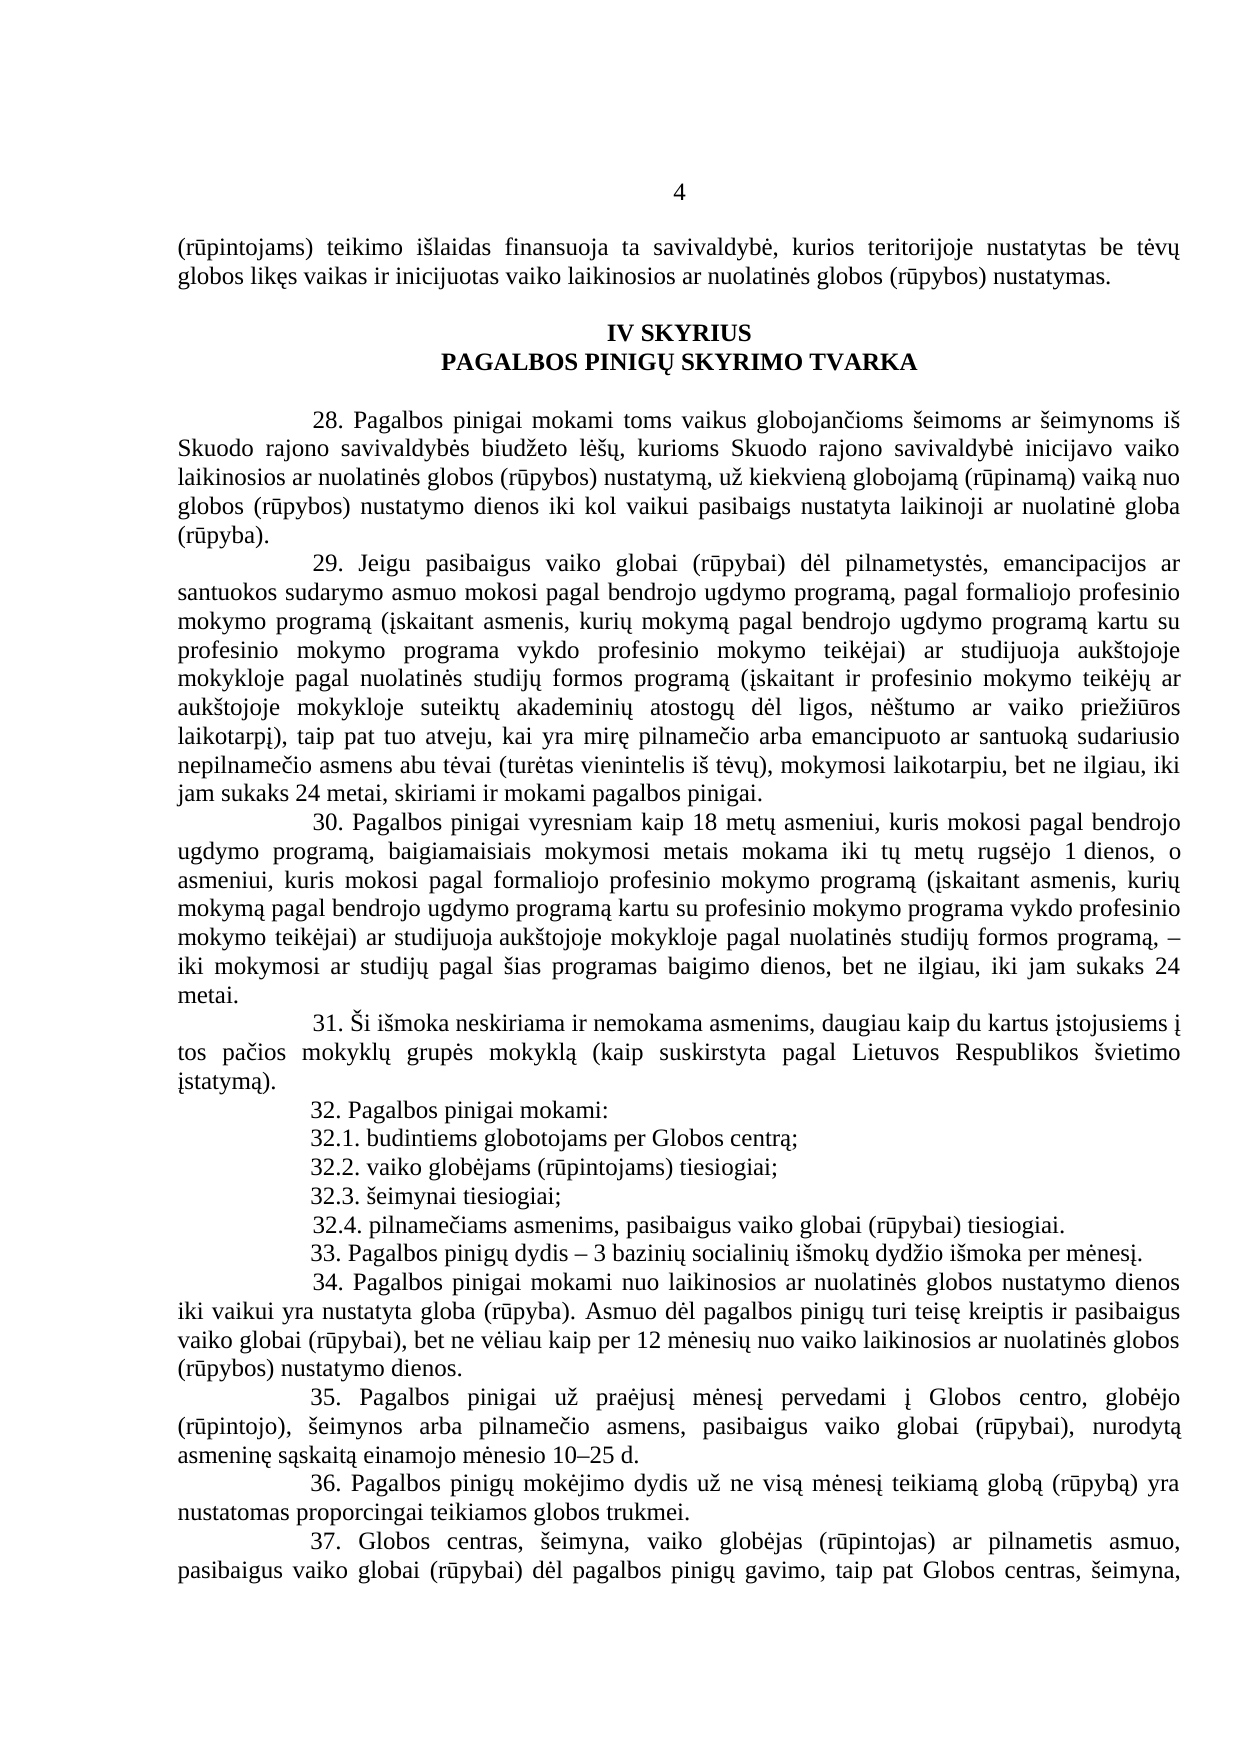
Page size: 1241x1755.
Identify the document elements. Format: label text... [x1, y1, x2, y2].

text 32.1. budintiems globotojams per Globos centrą; [177, 1123, 1181, 1152]
text 31. Ši išmoka neskiriama ir nemokama asmenims, daugiau kaip du kartus įstojusiems į tos pačios mokyklų grupės mokyklą (kaip suskirstyta pagal Lietuvos Respublikos švietimo įstatymą). [177, 1008, 1181, 1095]
text PAGALBOS PINIGŲ SKYRIMO TVARKA [177, 347, 1181, 376]
text 34. Pagalbos pinigai mokami nuo laikinosios ar nuolatinės globos nustatymo dienos iki vaikui yra nustatyta globa (rūpyba). Asmuo dėl pagalbos pinigų turi teisę kreiptis ir pasibaigus vaiko globai (rūpybai), bet ne vėliau kaip per 12 mėnesių nuo vaiko laikinosios ar nuolatinės globos (rūpybos) nustatymo dienos. [177, 1267, 1181, 1382]
text 32.2. vaiko globėjams (rūpintojams) tiesiogiai; [177, 1152, 1181, 1181]
text 30. Pagalbos pinigai vyresniam kaip 18 metų asmeniui, kuris mokosi pagal bendrojo ugdymo programą, baigiamaisiais mokymosi metais mokama iki tų metų rugsėjo 1 dienos, o asmeniui, kuris mokosi pagal formaliojo profesinio mokymo programą (įskaitant asmenis, kurių mokymą pagal bendrojo ugdymo programą kartu su profesinio mokymo programa vykdo profesinio mokymo teikėjai) ar studijuoja aukštojoje mokykloje pagal nuolatinės studijų formos programą, – iki mokymosi ar studijų pagal šias programas baigimo dienos, bet ne ilgiau, iki jam sukaks 24 metai. [177, 807, 1181, 1008]
text (rūpintojams) teikimo išlaidas finansuoja ta savivaldybė, kurios teritorijoje nustatytas be tėvų globos likęs vaikas ir inicijuotas vaiko laikinosios ar nuolatinės globos (rūpybos) nustatymas. [177, 232, 1181, 290]
text 28. Pagalbos pinigai mokami toms vaikus globojančioms šeimoms ar šeimynoms iš Skuodo rajono savivaldybės biudžeto lėšų, kurioms Skuodo rajono savivaldybė inicijavo vaiko laikinosios ar nuolatinės globos (rūpybos) nustatymą, už kiekvieną globojamą (rūpinamą) vaiką nuo globos (rūpybos) nustatymo dienos iki kol vaikui pasibaigs nustatyta laikinoji ar nuolatinė globa (rūpyba). [177, 405, 1181, 548]
text 32.4. pilnamečiams asmenims, pasibaigus vaiko globai (rūpybai) tiesiogiai. [177, 1210, 1181, 1238]
text 32. Pagalbos pinigai mokami: [177, 1095, 1181, 1123]
text 32.3. šeimynai tiesiogiai; [177, 1181, 1181, 1210]
text 37. Globos centras, šeimyna, vaiko globėjas (rūpintojas) ar pilnametis asmuo, pasibaigus vaiko globai (rūpybai) dėl pagalbos pinigų gavimo, taip pat Globos centras, šeimyna, [177, 1526, 1181, 1583]
text 35. Pagalbos pinigai už praėjusį mėnesį pervedami į Globos centro, globėjo (rūpintojo), šeimynos arba pilnamečio asmens, pasibaigus vaiko globai (rūpybai), nurodytą asmeninę sąskaitą einamojo mėnesio 10–25 d. [177, 1382, 1181, 1468]
text 29. Jeigu pasibaigus vaiko globai (rūpybai) dėl pilnametystės, emancipacijos ar santuokos sudarymo asmuo mokosi pagal bendrojo ugdymo programą, pagal formaliojo profesinio mokymo programą (įskaitant asmenis, kurių mokymą pagal bendrojo ugdymo programą kartu su profesinio mokymo programa vykdo profesinio mokymo teikėjai) ar studijuoja aukštojoje mokykloje pagal nuolatinės studijų formos programą (įskaitant ir profesinio mokymo teikėjų ar aukštojoje mokykloje suteiktų akademinių atostogų dėl ligos, nėštumo ar vaiko priežiūros laikotarpį), taip pat tuo atveju, kai yra mirę pilnamečio arba emancipuoto ar santuoką sudariusio nepilnamečio asmens abu tėvai (turėtas vienintelis iš tėvų), mokymosi laikotarpiu, bet ne ilgiau, iki jam sukaks 24 metai, skiriami ir mokami pagalbos pinigai. [177, 548, 1181, 807]
text 36. Pagalbos pinigų mokėjimo dydis už ne visą mėnesį teikiamą globą (rūpybą) yra nustatomas proporcingai teikiamos globos trukmei. [177, 1468, 1181, 1526]
text IV SKYRIUS [177, 318, 1181, 347]
text 33. Pagalbos pinigų dydis – 3 bazinių socialinių išmokų dydžio išmoka per mėnesį. [177, 1238, 1181, 1267]
